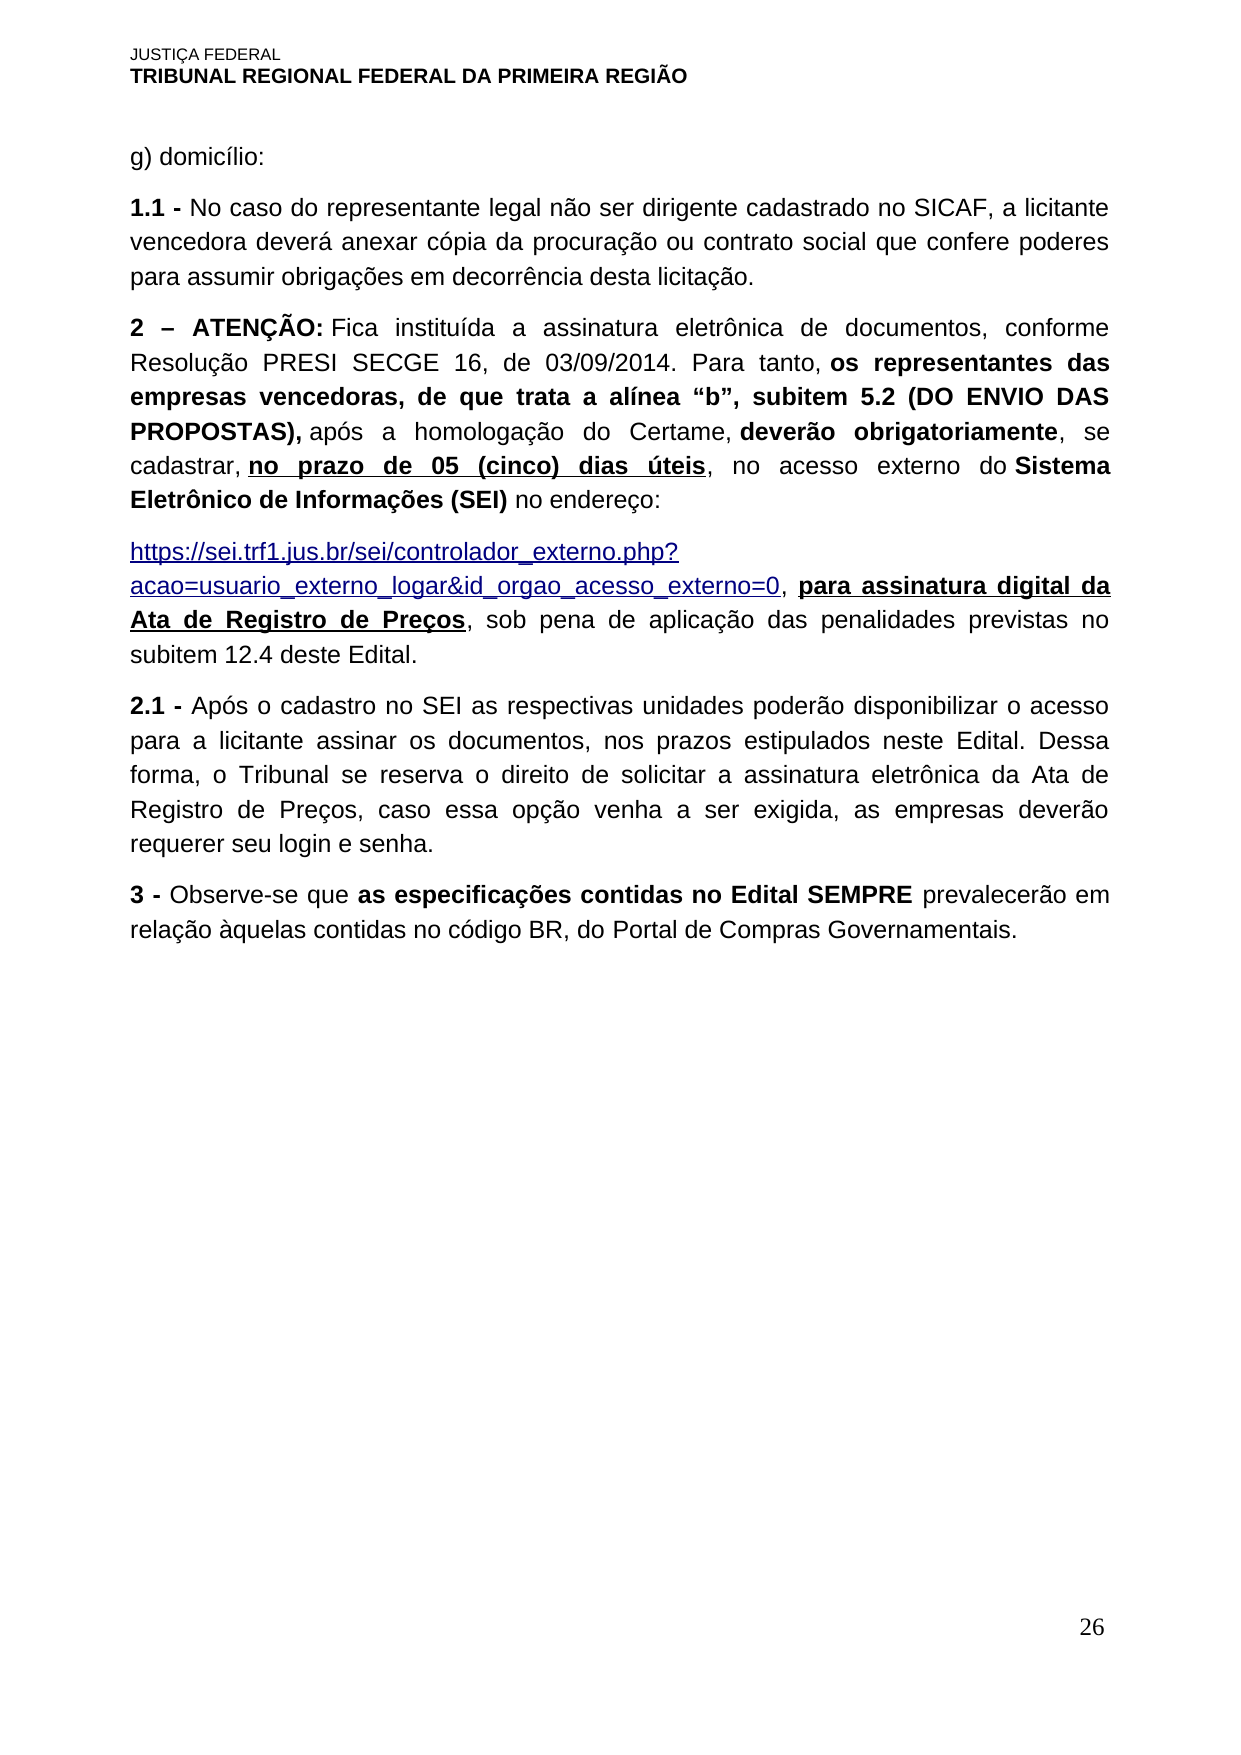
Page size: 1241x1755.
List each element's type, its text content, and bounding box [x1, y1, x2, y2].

text https://sei.trf1.jus.br/sei/controlador_externo.php?acao=usuario_externo_logar&id_orgao_acesso_externo=0, para assinatura digital da Ata de Registro de Preços, sob pena de aplicação das penalidades previstas no subitem 12.4 deste Edital. [130, 537, 1110, 669]
text 3 - Observe-se que as especificações contidas no Edital SEMPRE prevalecerão em relação àquelas contidas no código BR, do Portal de Compras Governamentais. [130, 880, 1110, 943]
text 2.1 - Após o cadastro no SEI as respectivas unidades poderão disponibilizar o acesso para a licitante assinar os documentos, nos prazos estipulados neste Edital. Dessa forma, o Tribunal se reserva o direito de solicitar a assinatura eletrônica da Ata de Registro de Preços, caso essa opção venha a ser exigida, as empresas deverão requerer seu login e senha. [130, 691, 1110, 858]
text 1.1 - No caso do representante legal não ser dirigente cadastrado no SICAF, a licitante vencedora deverá anexar cópia da procuração ou contrato social que confere poderes para assumir obrigações em decorrência desta licitação. [130, 193, 1110, 291]
text g) domicílio: [130, 142, 1110, 171]
text 2 – ATENÇÃO: Fica instituída a assinatura eletrônica de documentos, conforme Resolução PRESI SECGE 16, de 03/09/2014. Para tanto, os representantes das empresas vencedoras, de que trata a alínea “b”, subitem 5.2 (DO ENVIO DAS PROPOSTAS), após a homologação do Certame, deverão obrigatoriamente, se cadastrar, no prazo de 05 (cinco) dias úteis, no acesso externo do Sistema Eletrônico de Informações (SEI) no endereço: [130, 313, 1110, 514]
